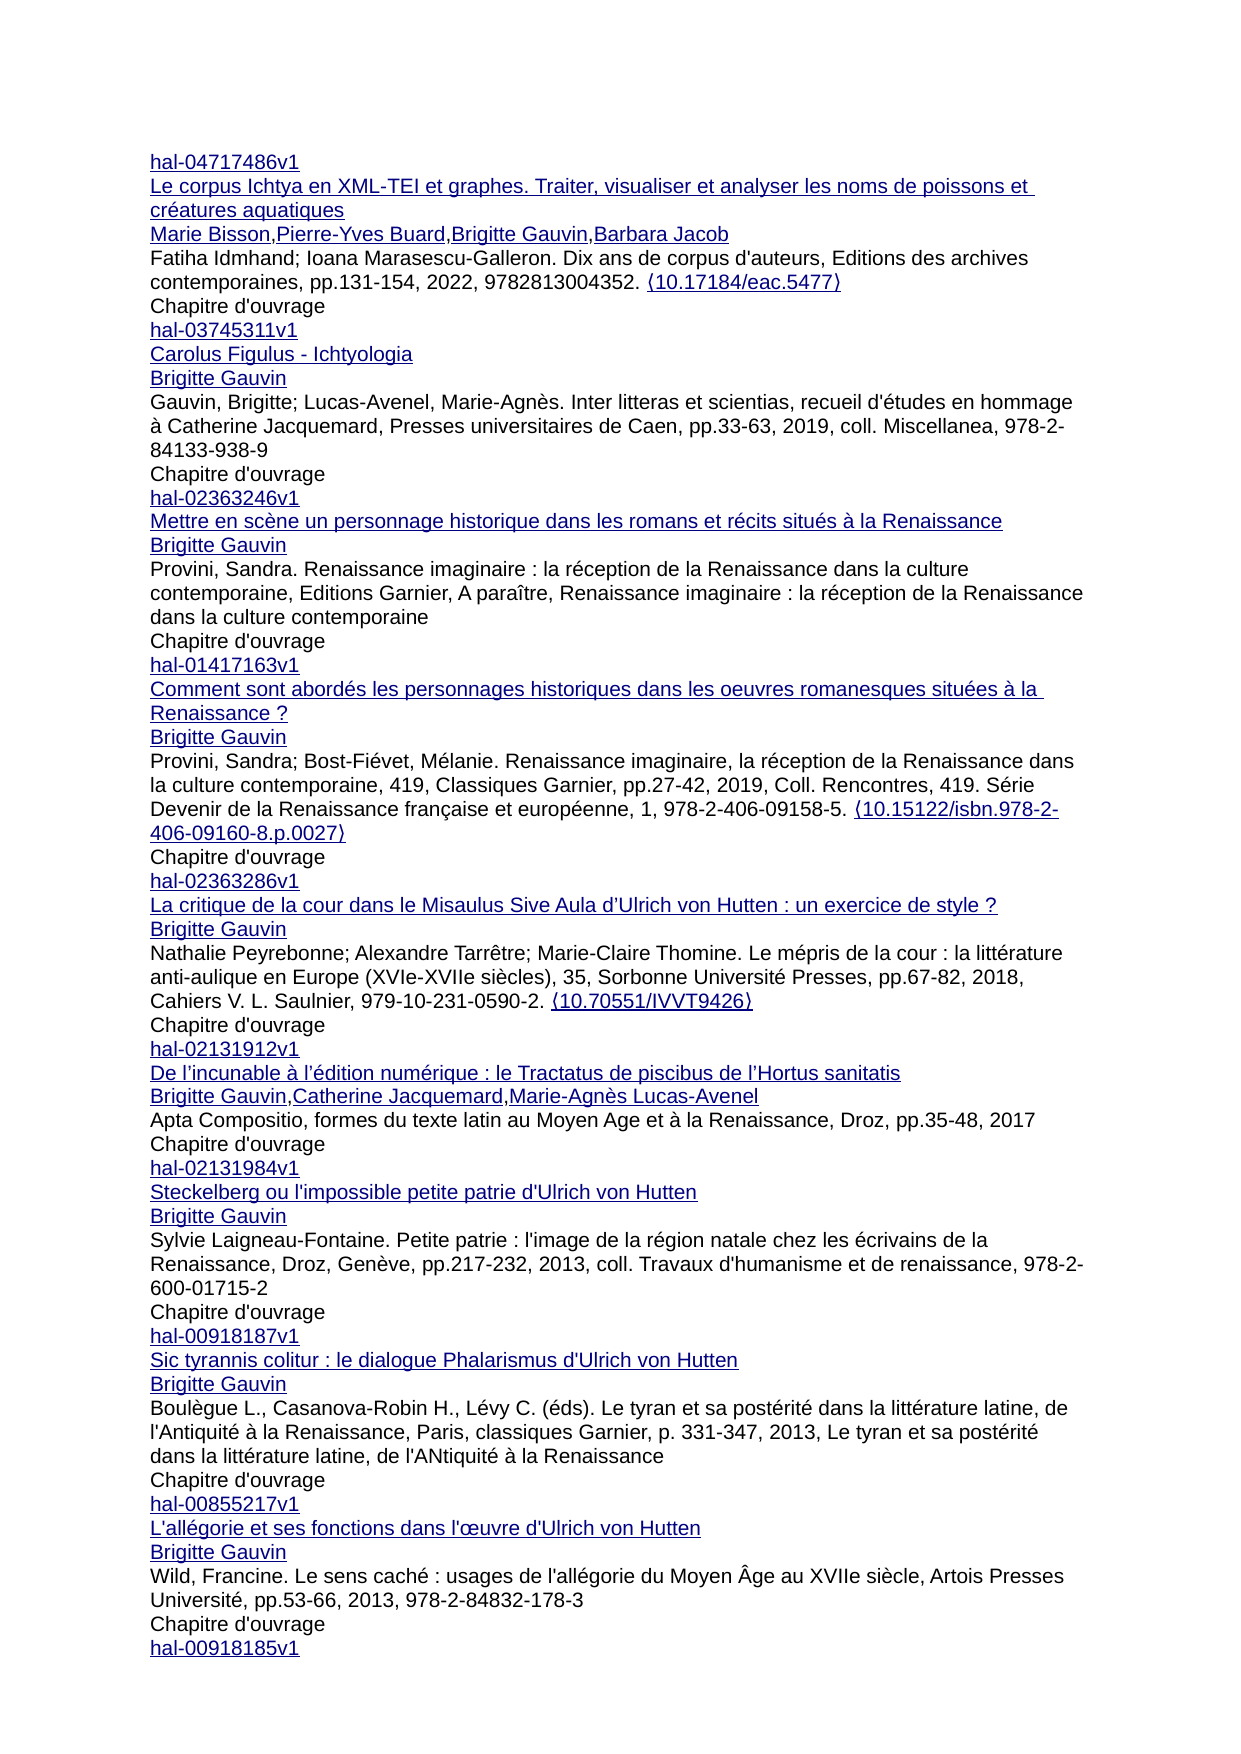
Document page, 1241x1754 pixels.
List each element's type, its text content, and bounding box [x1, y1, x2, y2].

table_cell Le corpus Ichtya en XML-TEI et graphes. Traiter, visualiser et analyser les noms de poissons et créatures aquatiques Marie Bisson,Pierre-Yves Buard,Brigitte Gauvin,Barbara Jacob Fatiha Idmhand; Ioana Marasescu-Galleron. Dix ans de corpus d'auteurs, Editions des archives contemporaines, pp.131-154, 2022, 9782813004352. ⟨10.17184/eac.5477⟩ Chapitre d'ouvrage hal-03745311v1 [150, 174, 1090, 342]
table_cell L'allégorie et ses fonctions dans l'œuvre d'Ulrich von Hutten Brigitte Gauvin Wild, Francine. Le sens caché : usages de l'allégorie du Moyen Âge au XVIIe siècle, Artois Presses Université, pp.53-66, 2013, 978-2-84832-178-3 Chapitre d'ouvrage hal-00918185v1 [150, 1516, 1090, 1659]
table_cell Mettre en scène un personnage historique dans les romans et récits situés à la Renaissance Brigitte Gauvin Provini, Sandra. Renaissance imaginaire : la réception de la Renaissance dans la culture contemporaine, Editions Garnier, A paraître, Renaissance imaginaire : la réception de la Renaissance dans la culture contemporaine Chapitre d'ouvrage hal-01417163v1 [150, 509, 1090, 677]
table_cell Sic tyrannis colitur : le dialogue Phalarismus d'Ulrich von Hutten Brigitte Gauvin Boulègue L., Casanova-Robin H., Lévy C. (éds). Le tyran et sa postérité dans la littérature latine, de l'Antiquité à la Renaissance, Paris, classiques Garnier, p. 331-347, 2013, Le tyran et sa postérité dans la littérature latine, de l'ANtiquité à la Renaissance Chapitre d'ouvrage hal-00855217v1 [150, 1348, 1090, 1516]
table_header hal-04717486v1 [150, 150, 1090, 174]
table_cell Carolus Figulus - Ichtyologia Brigitte Gauvin Gauvin, Brigitte; Lucas-Avenel, Marie-Agnès. Inter litteras et scientias, recueil d'études en hommage à Catherine Jacquemard, Presses universitaires de Caen, pp.33-63, 2019, coll. Miscellanea, 978-2-84133-938-9 Chapitre d'ouvrage hal-02363246v1 [150, 342, 1090, 509]
table_cell Comment sont abordés les personnages historiques dans les oeuvres romanesques situées à la Renaissance ? Brigitte Gauvin Provini, Sandra; Bost-Fiévet, Mélanie. Renaissance imaginaire, la réception de la Renaissance dans la culture contemporaine, 419, Classiques Garnier, pp.27-42, 2019, Coll. Rencontres, 419. Série Devenir de la Renaissance française et européenne, 1, 978-2-406-09158-5. ⟨10.15122/isbn.978-2-406-09160-8.p.0027⟩ Chapitre d'ouvrage hal-02363286v1 [150, 677, 1090, 893]
table_cell Steckelberg ou l'impossible petite patrie d'Ulrich von Hutten Brigitte Gauvin Sylvie Laigneau-Fontaine. Petite patrie : l'image de la région natale chez les écrivains de la Renaissance, Droz, Genève, pp.217-232, 2013, coll. Travaux d'humanisme et de renaissance, 978-2-600-01715-2 Chapitre d'ouvrage hal-00918187v1 [150, 1180, 1090, 1348]
table_cell La critique de la cour dans le Misaulus Sive Aula d’Ulrich von Hutten : un exercice de style ? Brigitte Gauvin Nathalie Peyrebonne; Alexandre Tarrêtre; Marie-Claire Thomine. Le mépris de la cour : la littérature anti-aulique en Europe (XVIe-XVIIe siècles), 35, Sorbonne Université Presses, pp.67-82, 2018, Cahiers V. L. Saulnier, 979-10-231-0590-2. ⟨10.70551/IVVT9426⟩ Chapitre d'ouvrage hal-02131912v1 [150, 893, 1090, 1060]
table_cell De l’incunable à l’édition numérique : le Tractatus de piscibus de l’Hortus sanitatis Brigitte Gauvin,Catherine Jacquemard,Marie-Agnès Lucas-Avenel Apta Compositio, formes du texte latin au Moyen Age et à la Renaissance, Droz, pp.35-48, 2017 Chapitre d'ouvrage hal-02131984v1 [150, 1060, 1090, 1180]
